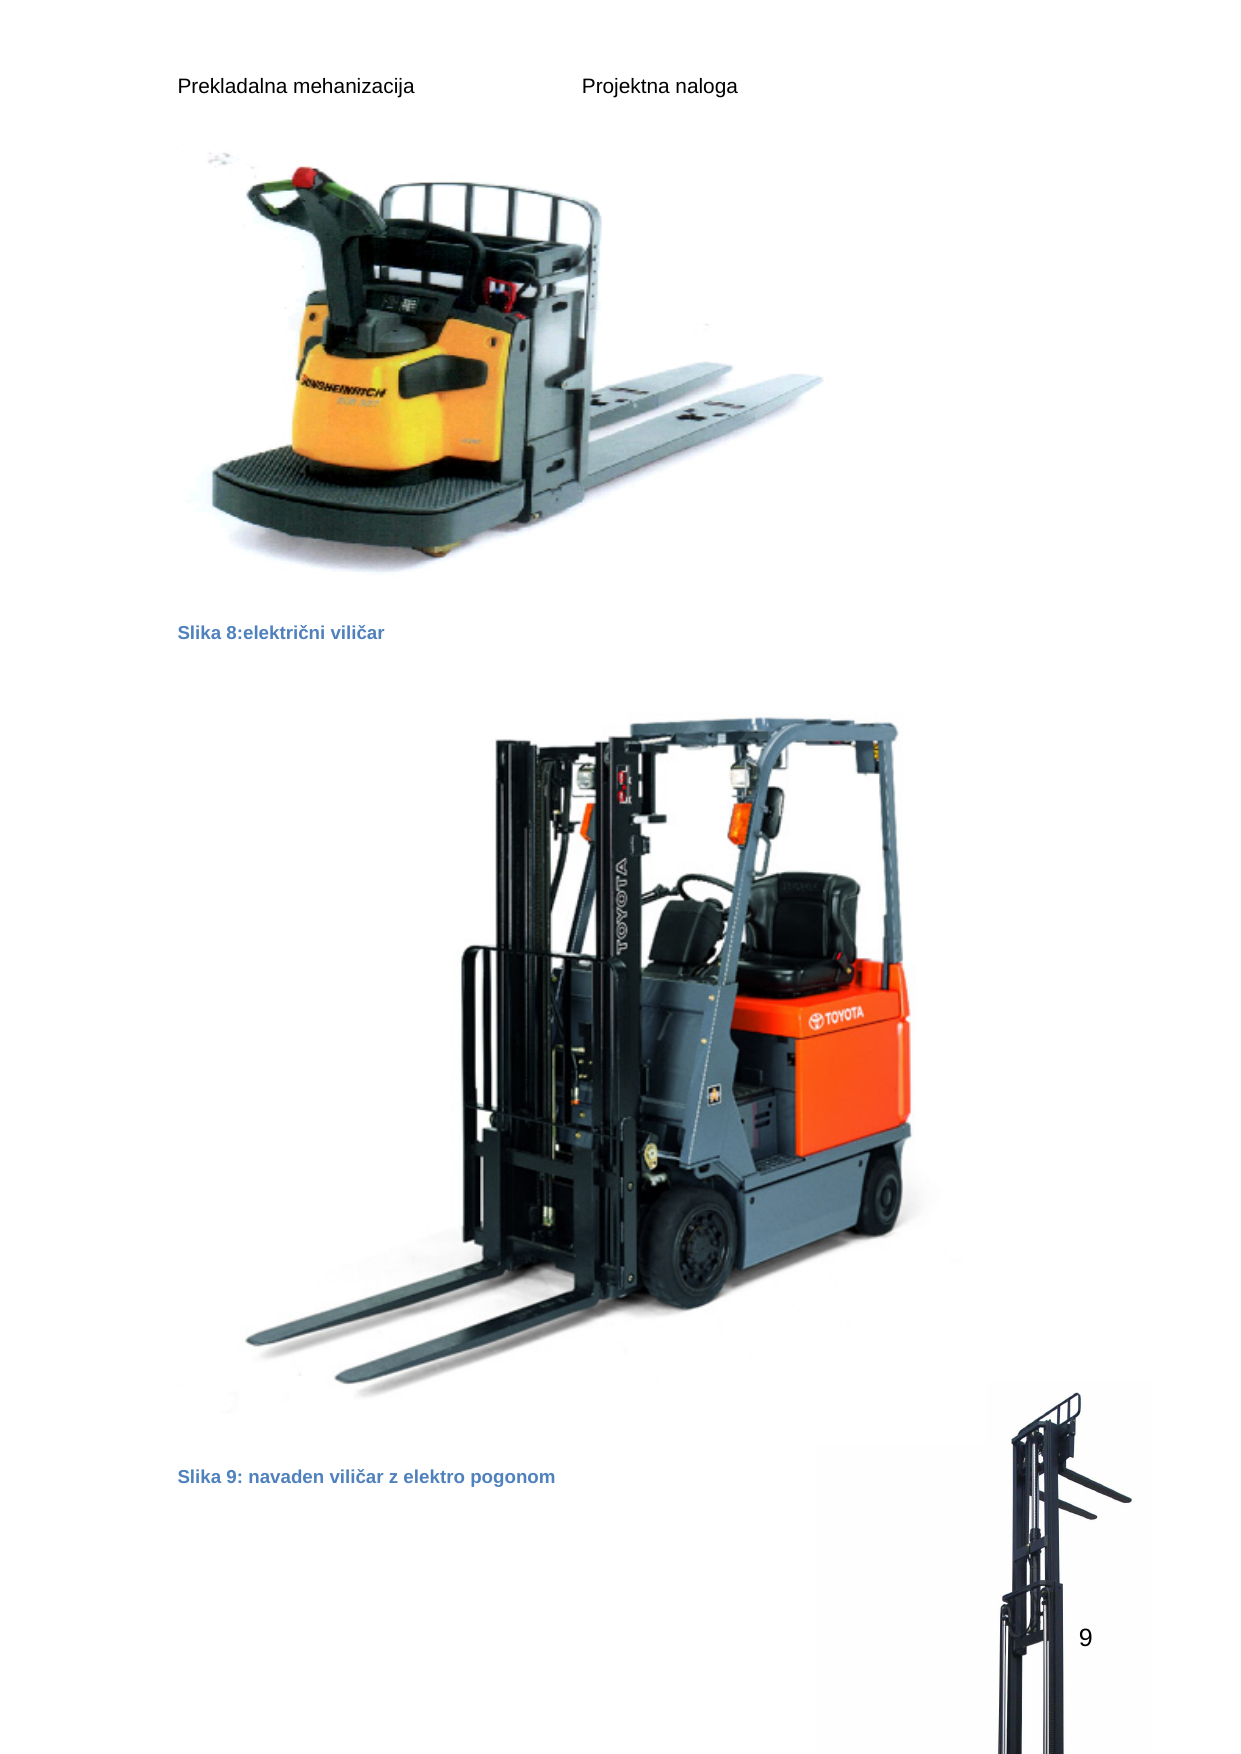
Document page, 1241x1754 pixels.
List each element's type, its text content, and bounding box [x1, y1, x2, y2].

text Slika 9: navaden viličar z elektro pogonom [177, 1466, 1092, 1487]
picture [177, 663, 1151, 1754]
picture [177, 147, 841, 597]
text Slika 8:električni viličar [177, 621, 1092, 643]
